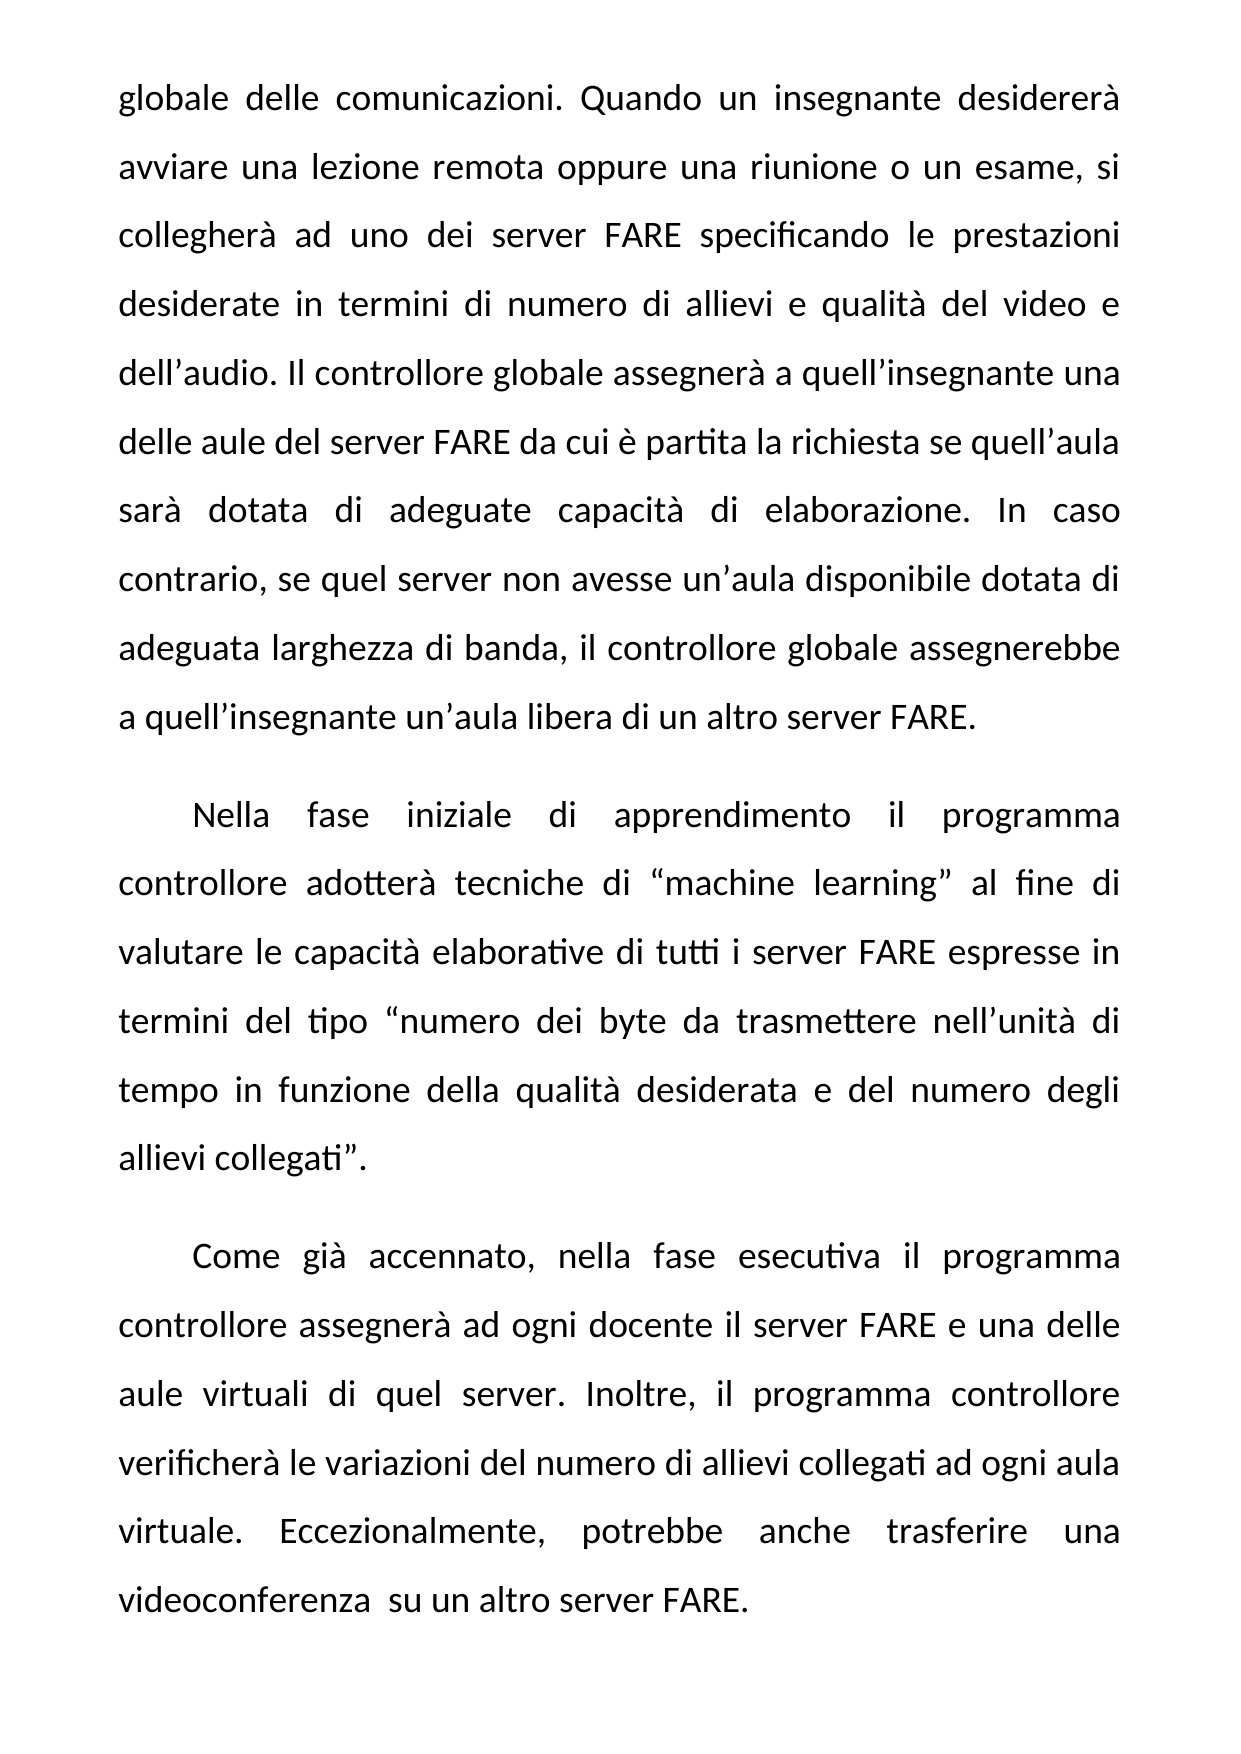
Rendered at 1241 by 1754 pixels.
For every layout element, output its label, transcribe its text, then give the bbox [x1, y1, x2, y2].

text Come già accennato, nella fase esecutiva il programma controllore assegnerà ad ogni docente il server FARE e una delle aule virtuali di quel server. Inoltre, il programma controllore verificherà le variazioni del numero di allievi collegati ad ogni aula virtuale. Eccezionalmente, potrebbe anche trasferire una videoconferenza su un altro server FARE. [118, 1232, 1122, 1622]
text Nella fase iniziale di apprendimento il programma controllore adotterà tecniche di “machine learning” al fine di valutare le capacità elaborative di tutti i server FARE espresse in termini del tipo “numero dei byte da trasmettere nell’unità di tempo in funzione della qualità desiderata e del numero degli allievi collegati”. [118, 791, 1122, 1180]
text globale delle comunicazioni. Quando un insegnante desidererà avviare una lezione remota oppure una riunione o un esame, si collegherà ad uno dei server FARE specificando le prestazioni desiderate in termini di numero di allievi e qualità del video e dell’audio. Il controllore globale assegnerà a quell’insegnante una delle aule del server FARE da cui è partita la richiesta se quell’aula sarà dotata di adeguate capacità di elaborazione. In caso contrario, se quel server non avesse un’aula disponibile dotata di adeguata larghezza di banda, il controllore globale assegnerebbe a quell’insegnante un’aula libera di un altro server FARE. [118, 74, 1122, 738]
